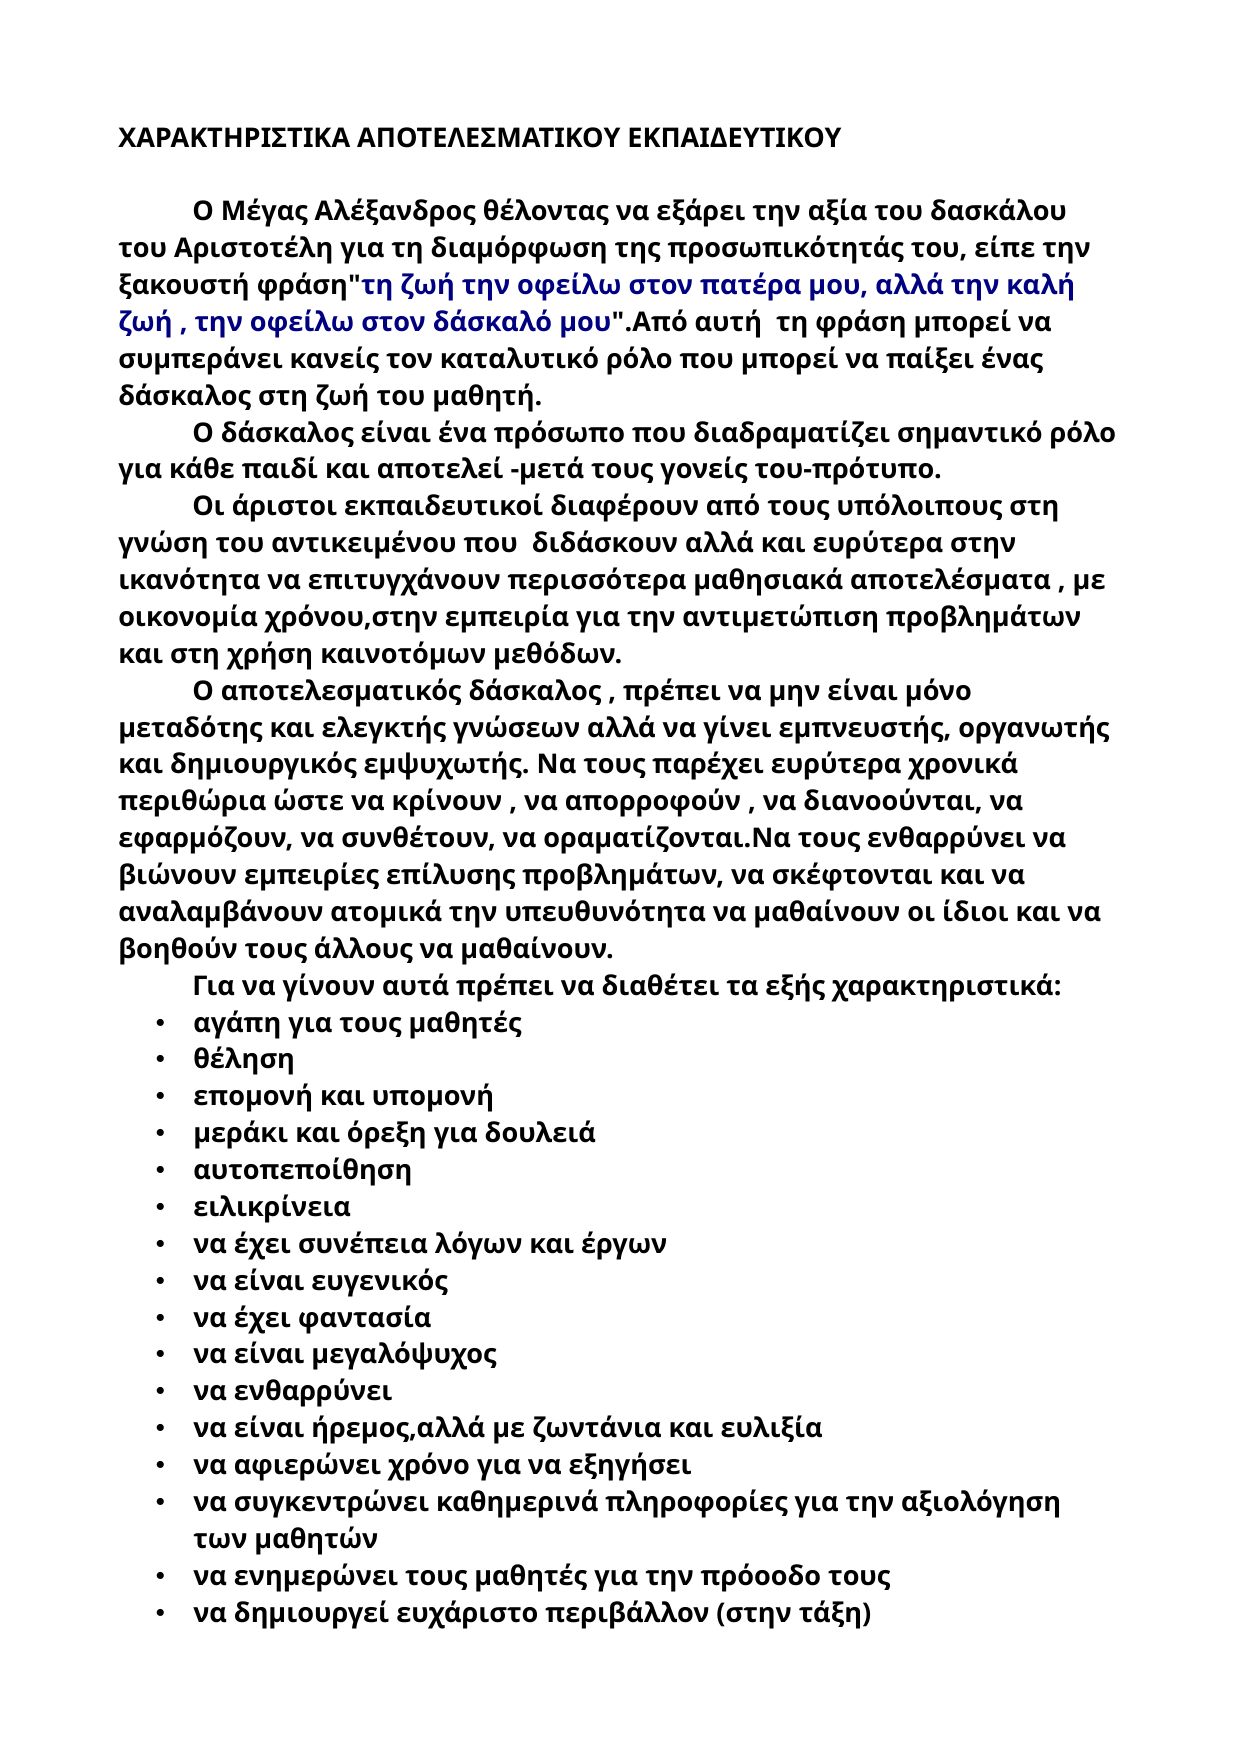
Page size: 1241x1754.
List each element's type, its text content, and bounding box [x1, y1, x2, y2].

text Ο δάσκαλος είναι ένα πρόσωπο που διαδραματίζει σημαντικό ρόλο για κάθε παιδί και αποτελεί -μετά τους γονείς του-πρότυπο. [118, 413, 1122, 487]
list να είναι ήρεμος,αλλά με ζωντάνια και ευλιξία [156, 1409, 1122, 1446]
list αυτοπεποίθηση [156, 1151, 1122, 1187]
list να συγκεντρώνει καθημερινά πληροφορίες για την αξιολόγηση των μαθητών [156, 1482, 1122, 1556]
list να αφιερώνει χρόνο για να εξηγήσει [156, 1446, 1122, 1482]
list ειλικρίνεια [156, 1187, 1122, 1224]
list να είναι μεγαλόψυχος [156, 1335, 1122, 1372]
list να ενθαρρύνει [156, 1372, 1122, 1409]
text Για να γίνουν αυτά πρέπει να διαθέτει τα εξής χαρακτηριστικά: [118, 966, 1122, 1003]
text Ο Μέγας Αλέξανδρος θέλοντας να εξάρει την αξία του δασκάλου του Αριστοτέλη για τη διαμόρφωση της προσωπικότητάς του, είπε την ξακουστή φράση"τη ζωή την οφείλω στον πατέρα μου, αλλά την καλή ζωή , την οφείλω στον δάσκαλό μου".Από αυτή τη φράση μπορεί να συμπεράνει κανείς τον καταλυτικό ρόλο που μπορεί να παίξει ένας δάσκαλος στη ζωή του μαθητή. [118, 192, 1122, 413]
list να είναι ευγενικός [156, 1261, 1122, 1298]
text Οι άριστοι εκπαιδευτικοί διαφέρουν από τους υπόλοιπους στη γνώση του αντικειμένου που διδάσκουν αλλά και ευρύτερα στην ικανότητα να επιτυγχάνουν περισσότερα μαθησιακά αποτελέσματα , με οικονομία χρόνου,στην εμπειρία για την αντιμετώπιση προβλημάτων και στη χρήση καινοτόμων μεθόδων. [118, 487, 1122, 671]
text ΧΑΡΑΚΤΗΡΙΣΤΙΚΑ ΑΠΟΤΕΛΕΣΜΑΤΙΚΟΥ ΕΚΠΑΙΔΕΥΤΙΚΟΥ [118, 118, 1122, 155]
list να ενημερώνει τους μαθητές για την πρόοοδο τους [156, 1556, 1122, 1593]
list θέληση [156, 1040, 1122, 1077]
list να έχει φαντασία [156, 1298, 1122, 1335]
list μεράκι και όρεξη για δουλειά [156, 1114, 1122, 1151]
list αγάπη για τους μαθητές [156, 1003, 1122, 1040]
text Ο αποτελεσματικός δάσκαλος , πρέπει να μην είναι μόνο μεταδότης και ελεγκτής γνώσεων αλλά να γίνει εμπνευστής, οργανωτής και δημιουργικός εμψυχωτής. Να τους παρέχει ευρύτερα χρονικά περιθώρια ώστε να κρίνουν , να απορροφούν , να διανοούνται, να εφαρμόζουν, να συνθέτουν, να οραματίζονται.Να τους ενθαρρύνει να βιώνουν εμπειρίες επίλυσης προβλημάτων, να σκέφτονται και να αναλαμβάνουν ατομικά την υπευθυνότητα να μαθαίνουν οι ίδιοι και να βοηθούν τους άλλους να μαθαίνουν. [118, 671, 1122, 966]
list να έχει συνέπεια λόγων και έργων [156, 1224, 1122, 1261]
list επομονή και υπομονή [156, 1077, 1122, 1114]
list να δημιουργεί ευχάριστο περιβάλλον (στην τάξη) [156, 1593, 1122, 1630]
